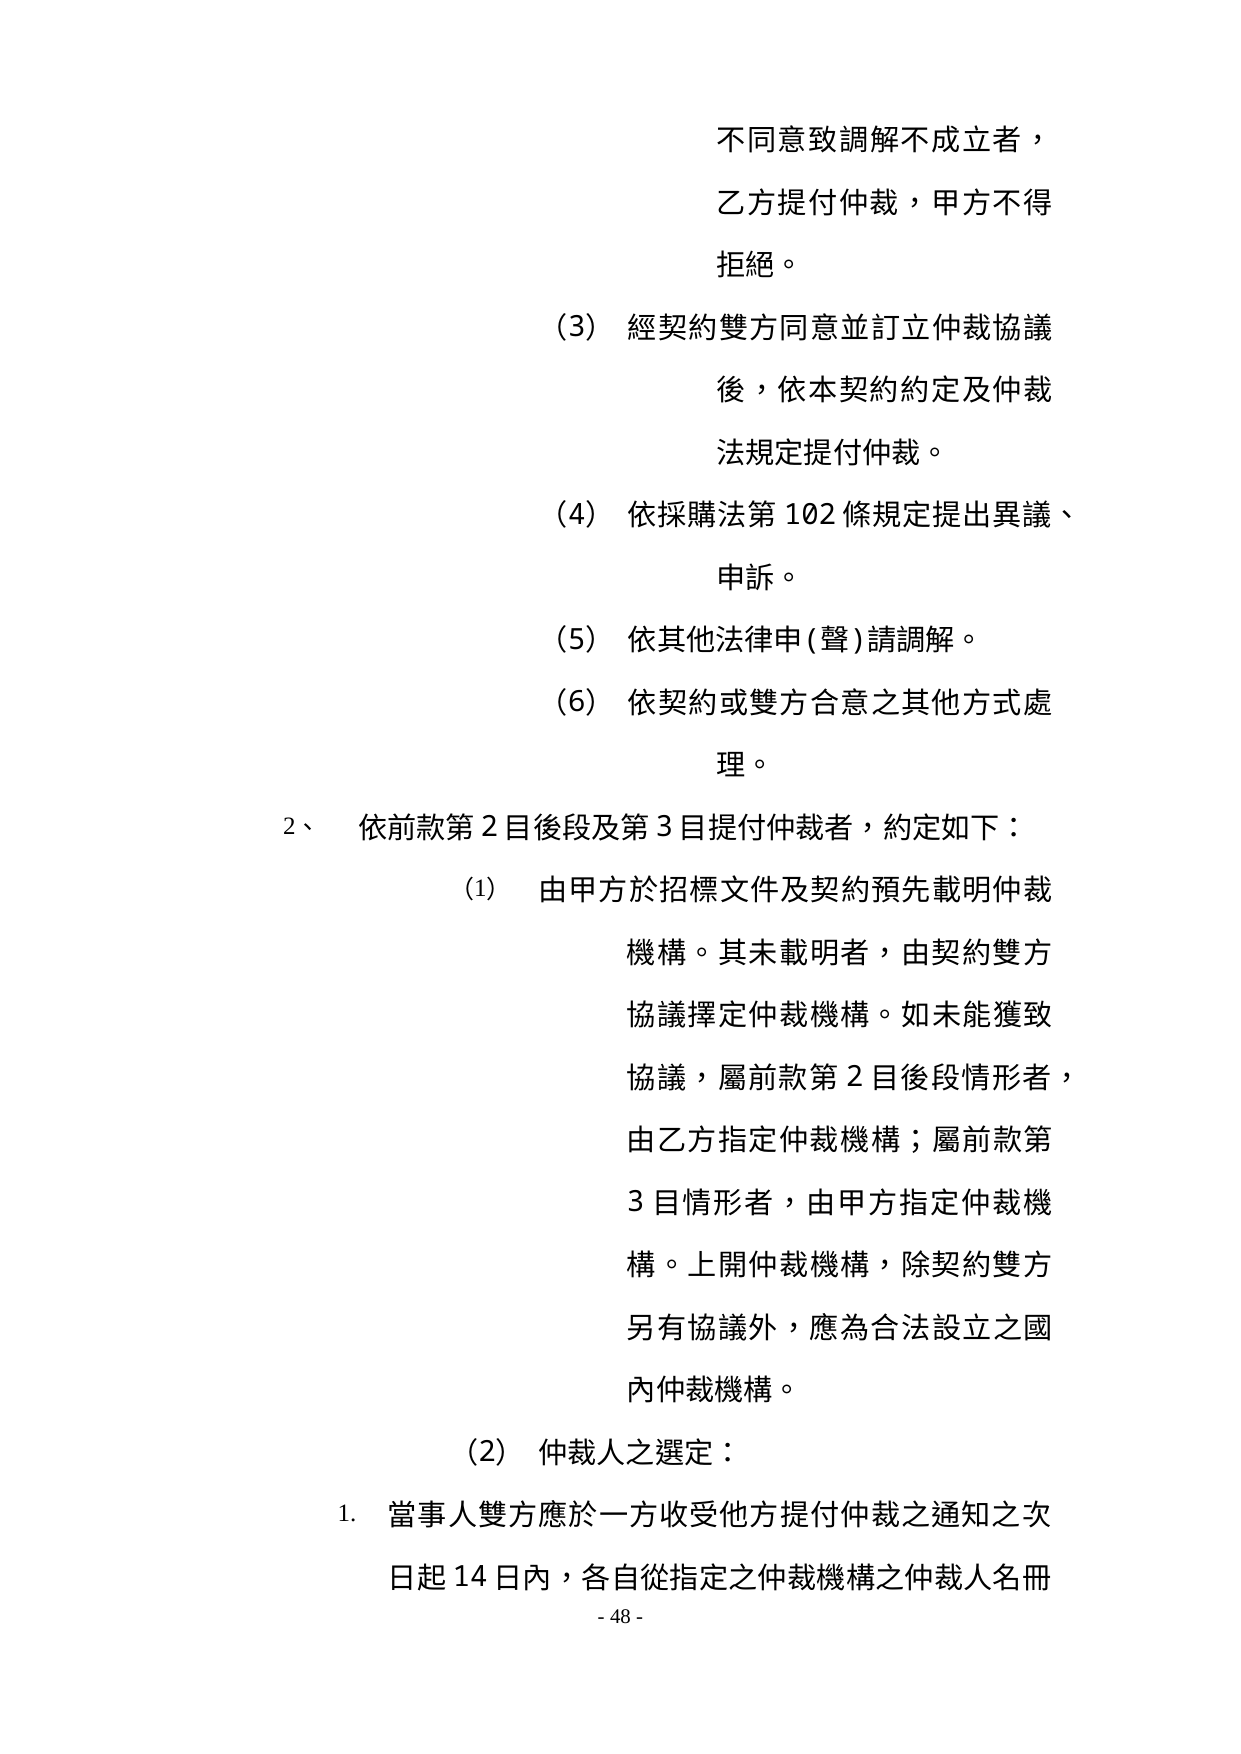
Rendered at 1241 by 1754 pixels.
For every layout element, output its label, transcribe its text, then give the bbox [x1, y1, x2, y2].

list 依前款第2目後段及第3目提付仲裁者，約定如下： [283, 784, 1053, 846]
list 仲裁人之選定： [449, 1409, 1053, 1471]
list 不同意致調解不成立者，乙方提付仲裁，甲方不得拒絕。 [539, 96, 1053, 284]
list 依其他法律申(聲)請調解。 [539, 596, 1053, 659]
list 經契約雙方同意並訂立仲裁協議後，依本契約約定及仲裁法規定提付仲裁。 [539, 284, 1053, 471]
list 依採購法第102條規定提出異議、申訴。 [539, 471, 1053, 596]
list 依契約或雙方合意之其他方式處理。 [539, 659, 1053, 784]
list 由甲方於招標文件及契約預先載明仲裁機構。其未載明者，由契約雙方協議擇定仲裁機構。如未能獲致協議，屬前款第2目後段情形者，由乙方指定仲裁機構；屬前款第3目情形者，由甲方指定仲裁機構。上開仲裁機構，除契約雙方另有協議外，應為合法設立之國內仲裁機構。 [449, 846, 1053, 1409]
list 當事人雙方應於一方收受他方提付仲裁之通知之次日起14日內，各自從指定之仲裁機構之仲裁人名冊 [337, 1471, 1053, 1596]
